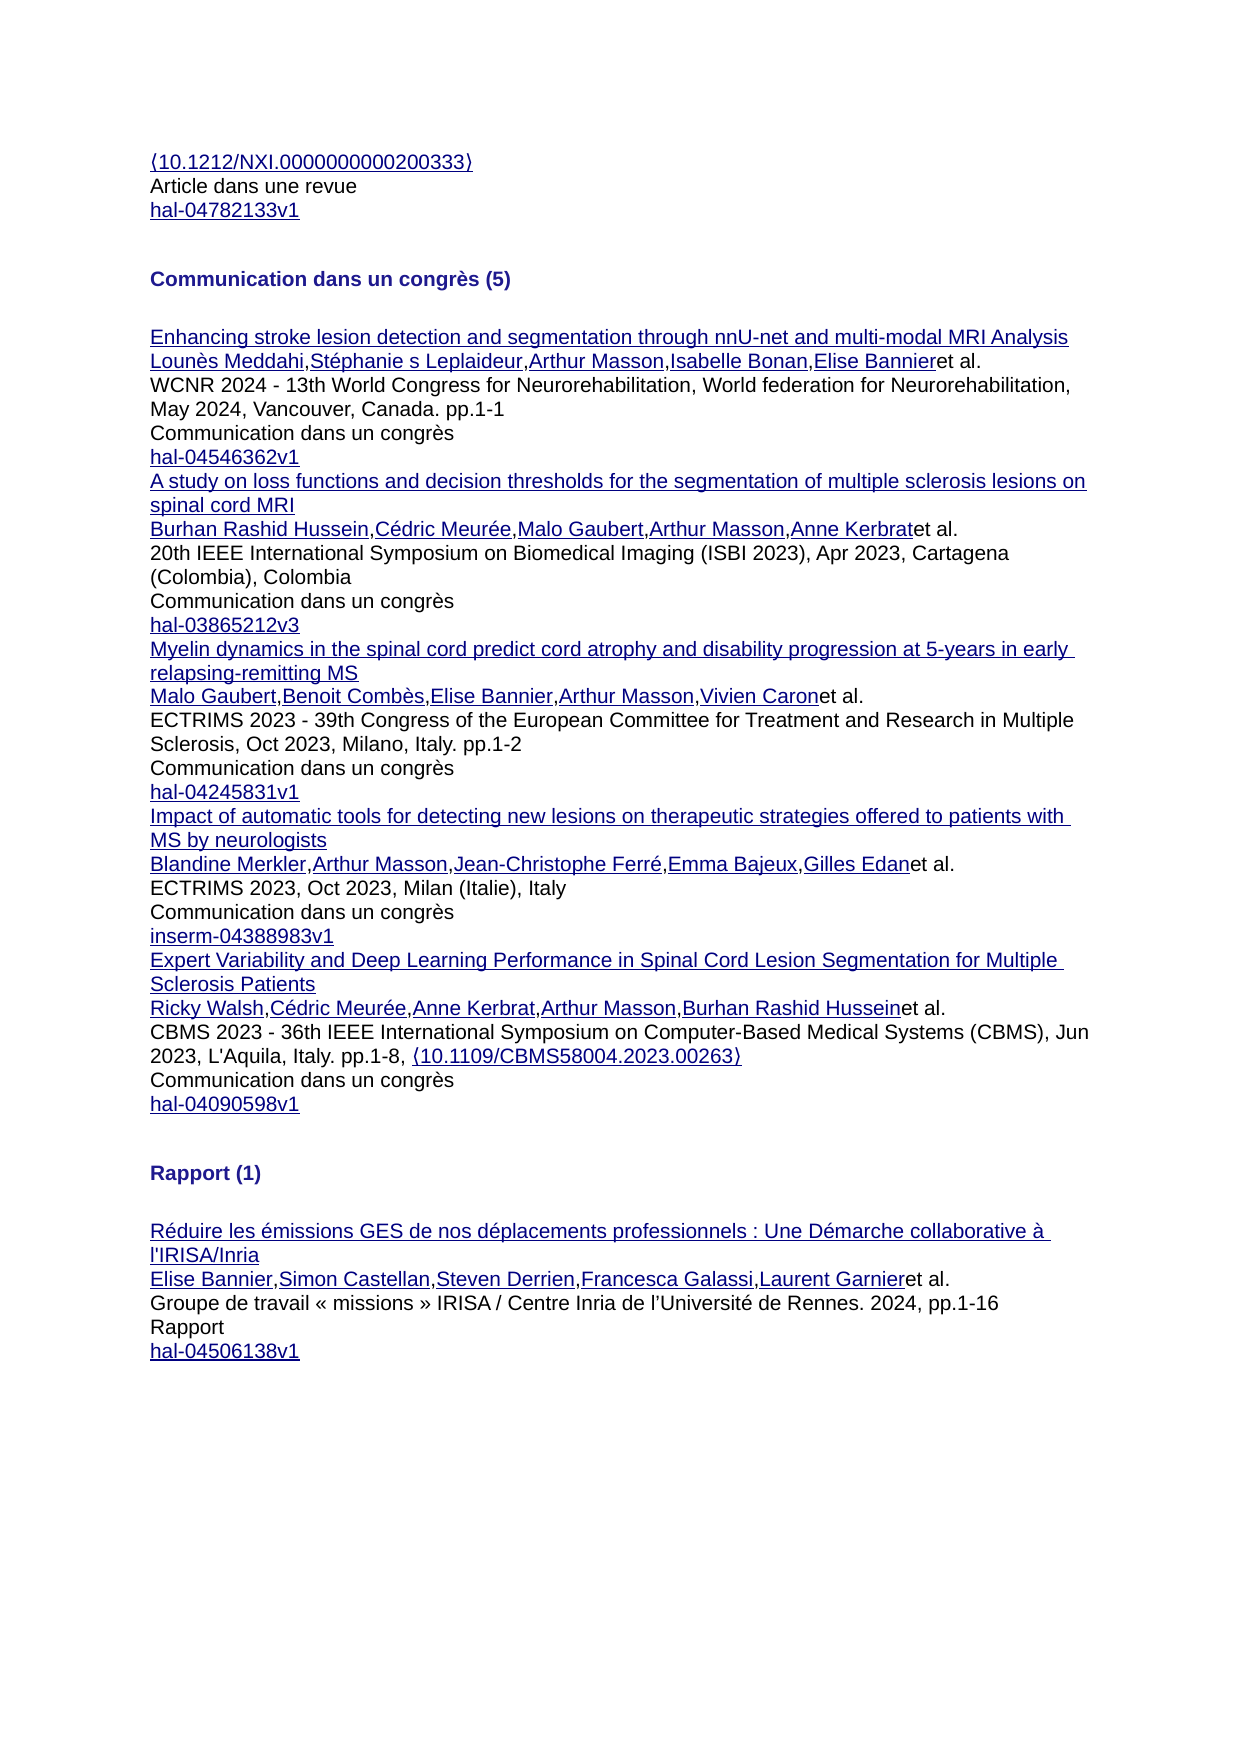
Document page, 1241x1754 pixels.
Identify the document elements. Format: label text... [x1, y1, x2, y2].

table_cell Myelin dynamics in the spinal cord predict cord atrophy and disability progression at 5-years in early relapsing-remitting MS Malo Gaubert,Benoit Combès,Elise Bannier,Arthur Masson,Vivien Caronet al. ECTRIMS 2023 - 39th Congress of the European Committee for Treatment and Research in Multiple Sclerosis, Oct 2023, Milano, Italy. pp.1-2 Communication dans un congrès hal-04245831v1 [150, 636, 1090, 804]
table_header Enhancing stroke lesion detection and segmentation through nnU-net and multi-modal MRI Analysis Lounès Meddahi,Stéphanie s Leplaideur,Arthur Masson,Isabelle Bonan,Elise Bannieret al. WCNR 2024 - 13th World Congress for Neurorehabilitation, World federation for Neurorehabilitation, May 2024, Vancouver, Canada. pp.1-1 Communication dans un congrès hal-04546362v1 [150, 325, 1090, 469]
table_cell Expert Variability and Deep Learning Performance in Spinal Cord Lesion Segmentation for Multiple Sclerosis Patients Ricky Walsh,Cédric Meurée,Anne Kerbrat,Arthur Masson,Burhan Rashid Husseinet al. CBMS 2023 - 36th IEEE International Symposium on Computer-Based Medical Systems (CBMS), Jun 2023, L'Aquila, Italy. pp.1-8, ⟨10.1109/CBMS58004.2023.00263⟩ Communication dans un congrès hal-04090598v1 [150, 948, 1090, 1116]
table_cell A study on loss functions and decision thresholds for the segmentation of multiple sclerosis lesions on spinal cord MRI Burhan Rashid Hussein,Cédric Meurée,Malo Gaubert,Arthur Masson,Anne Kerbratet al. 20th IEEE International Symposium on Biomedical Imaging (ISBI 2023), Apr 2023, Cartagena (Colombia), Colombia Communication dans un congrès hal-03865212v3 [150, 469, 1090, 636]
subtitle Rapport (1) [150, 1160, 1090, 1184]
table_header Réduire les émissions GES de nos déplacements professionnels : Une Démarche collaborative à l'IRISA/Inria Elise Bannier,Simon Castellan,Steven Derrien,Francesca Galassi,Laurent Garnieret al. Groupe de travail « missions » IRISA / Centre Inria de l’Université de Rennes. 2024, pp.1-16 Rapport hal-04506138v1 [150, 1219, 1090, 1362]
subtitle Communication dans un congrès (5) [150, 267, 1090, 291]
table_cell Impact of automatic tools for detecting new lesions on therapeutic strategies offered to patients with MS by neurologists Blandine Merkler,Arthur Masson,Jean-Christophe Ferré,Emma Bajeux,Gilles Edanet al. ECTRIMS 2023, Oct 2023, Milan (Italie), Italy Communication dans un congrès inserm-04388983v1 [150, 804, 1090, 948]
table_cell ⟨10.1212/NXI.0000000000200333⟩ Article dans une revue hal-04782133v1 [150, 150, 1090, 222]
